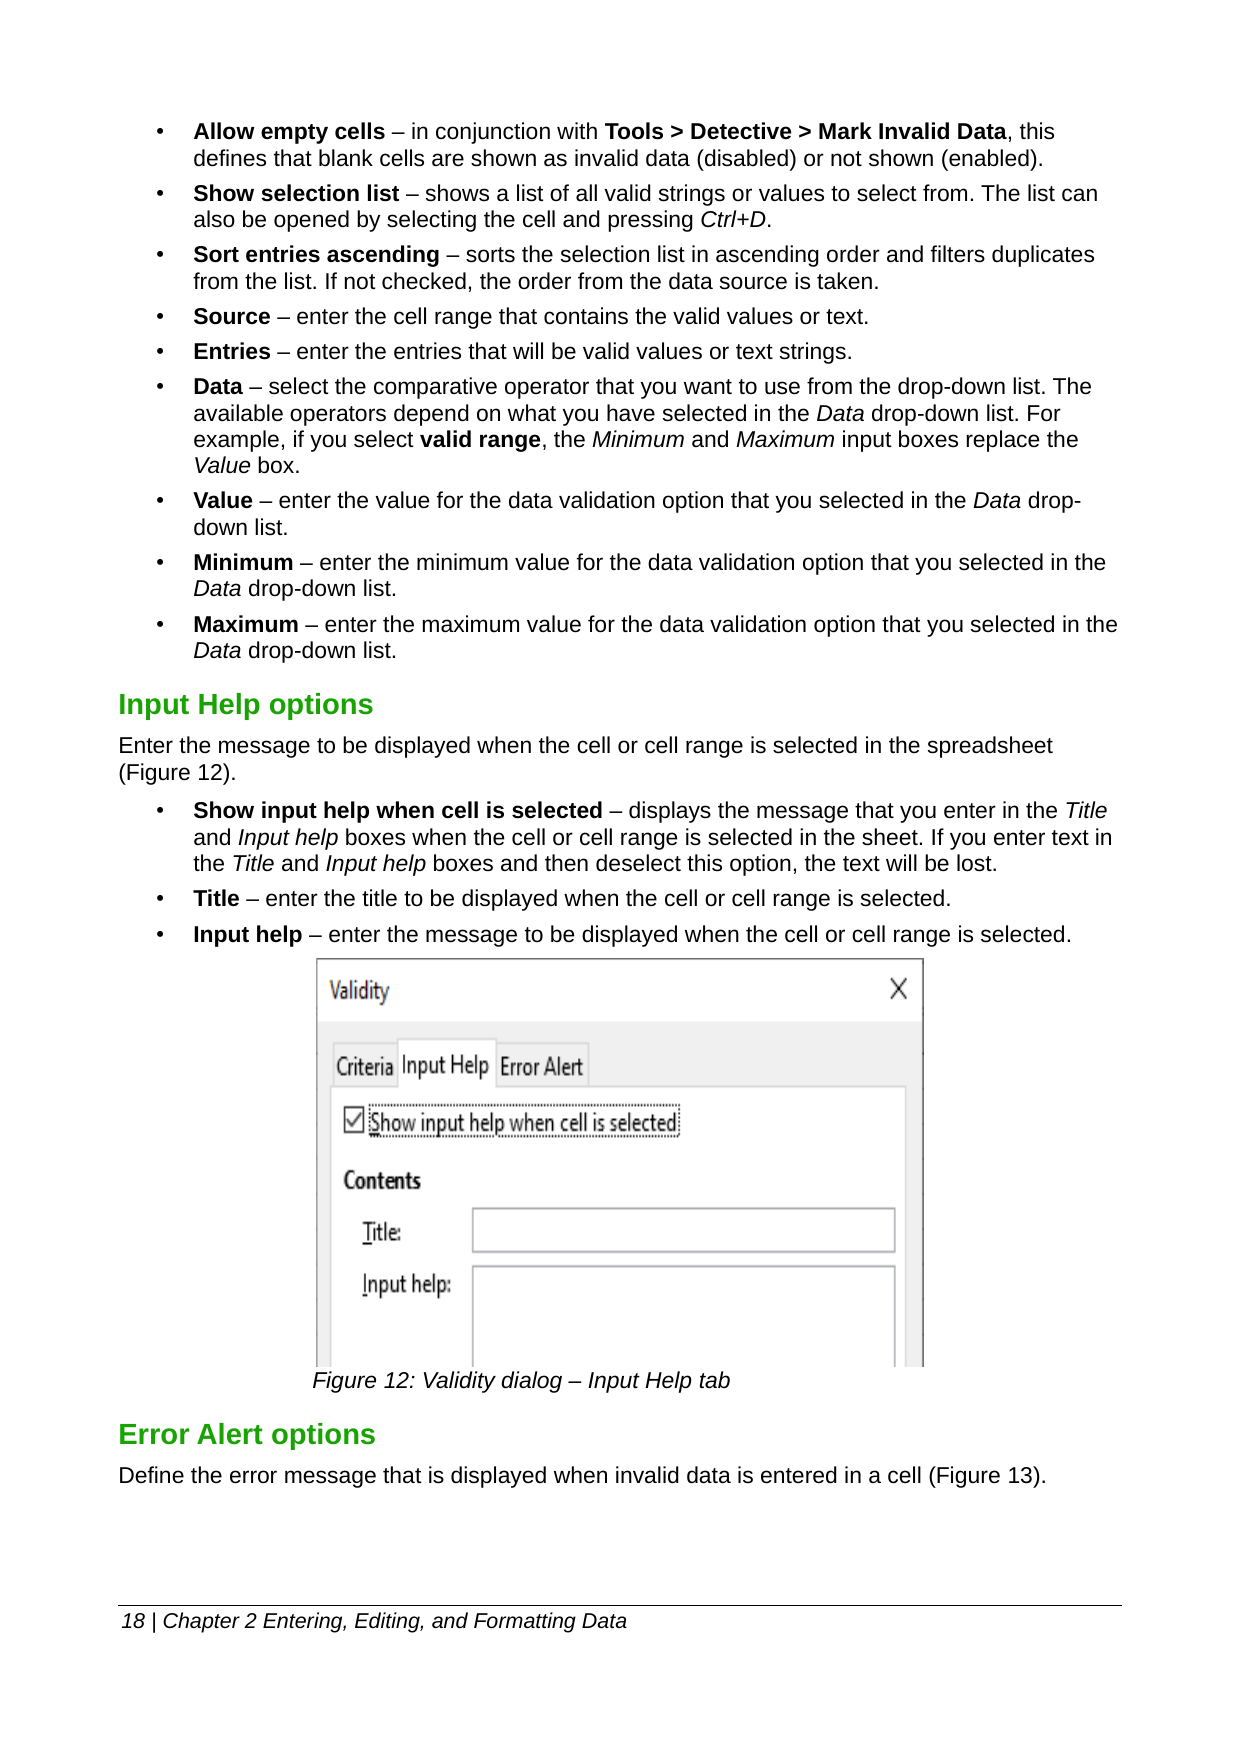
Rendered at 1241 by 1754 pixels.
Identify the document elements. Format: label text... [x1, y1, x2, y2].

list Show input help when cell is selected – displays the message that you enter in the Title and Input help boxes when the cell or cell range is selected in the sheet. If you enter text in the Title and Input help boxes and then deselect this option, the text will be lost. [156, 797, 1122, 877]
text Enter the message to be displayed when the cell or cell range is selected in the spreadsheet (Figure 12). [118, 732, 1122, 785]
list Minimum – enter the minimum value for the data validation option that you selected in the Data drop-down list. [156, 549, 1122, 602]
list Sort entries ascending – sorts the selection list in ascending order and filters duplicates from the list. If not checked, the order from the data source is taken. [156, 241, 1122, 294]
text Figure 12: Validity dialog – Input Help tab [312, 959, 928, 1393]
list Source – enter the cell range that contains the valid values or text. [156, 303, 1122, 329]
list Entries – enter the entries that will be valid values or text strings. [156, 338, 1122, 364]
subtitle Error Alert options [118, 1417, 1122, 1451]
list Allow empty cells – in conjunction with Tools > Detective > Mark Invalid Data, this defines that blank cells are shown as invalid data (disabled) or not shown (enabled). [156, 118, 1122, 171]
subtitle Input Help options [118, 687, 1122, 721]
list Data – select the comparative operator that you want to use from the drop-down list. The available operators depend on what you have selected in the Data drop-down list. For example, if you select valid range, the Minimum and Maximum input boxes replace the Value box. [156, 373, 1122, 479]
list Maximum – enter the maximum value for the data validation option that you selected in the Data drop-down list. [156, 611, 1122, 663]
picture [316, 958, 924, 1367]
text Define the error message that is displayed when invalid data is entered in a cell (Figure 13). [118, 1462, 1122, 1489]
list Value – enter the value for the data validation option that you selected in the Data drop-down list. [156, 487, 1122, 540]
list Input help – enter the message to be displayed when the cell or cell range is selected. [156, 921, 1122, 947]
list Show selection list – shows a list of all valid strings or values to select from. The list can also be opened by selecting the cell and pressing Ctrl+D. [156, 180, 1122, 232]
list Title – enter the title to be displayed when the cell or cell range is selected. [156, 885, 1122, 912]
